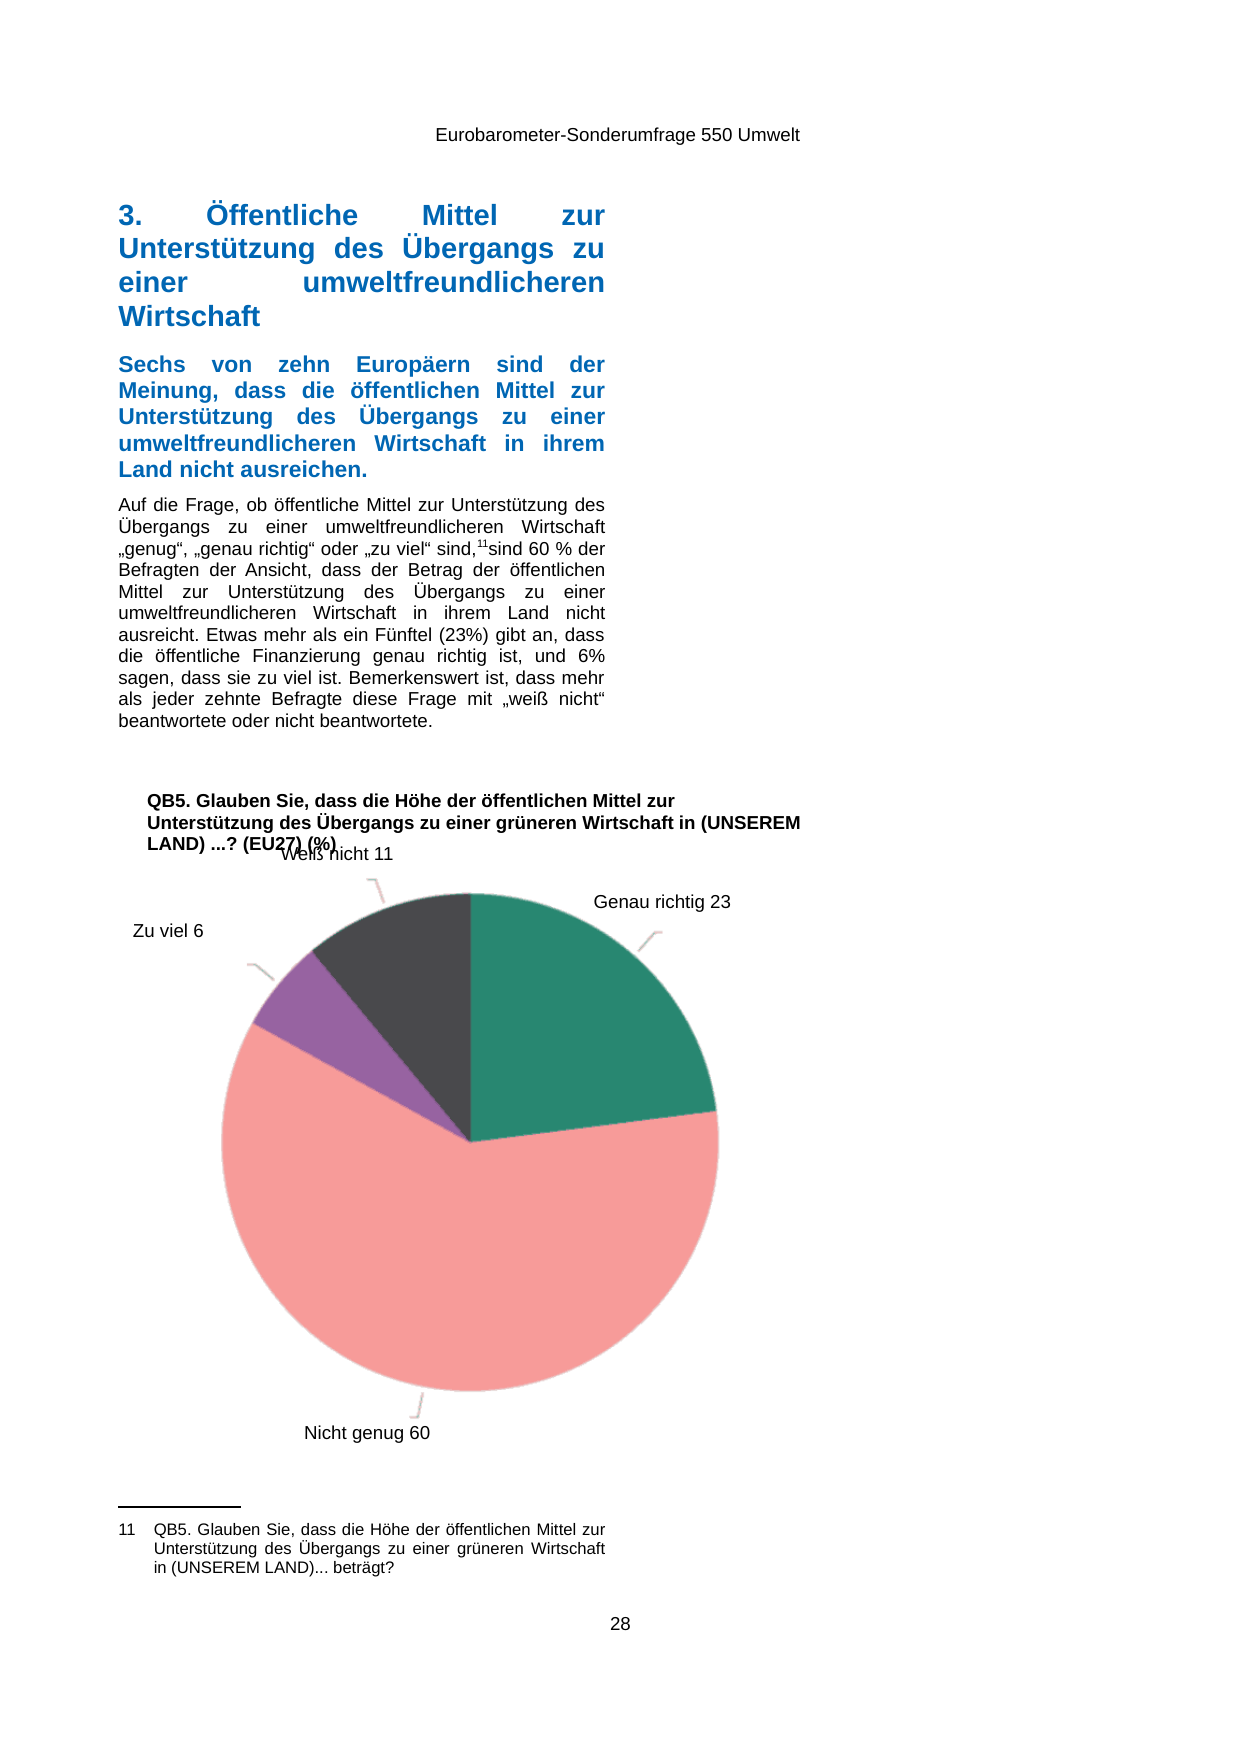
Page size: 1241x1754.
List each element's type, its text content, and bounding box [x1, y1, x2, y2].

subtitle 3. Öffentliche Mittel zur Unterstützung des Übergangs zu einer umweltfreundlicheren Wirtschaft [118, 198, 605, 332]
text Sechs von zehn Europäern sind der Meinung, dass die öffentlichen Mittel zur Unterstützung des Übergangs zu einer umweltfreundlicheren Wirtschaft in ihrem Land nicht ausreichen. [118, 351, 605, 482]
text QB5. Glauben Sie, dass die Höhe der öffentlichen Mittel zur Unterstützung des Übergangs zu einer grüneren Wirtschaft in (UNSEREM LAND)... beträgt? [118, 1519, 605, 1577]
text Auf die Frage, ob öffentliche Mittel zur Unterstützung des Übergangs zu einer umweltfreundlicheren Wirtschaft „genug“, „genau richtig“ oder „zu viel“ sind,sind 60 % der Befragten der Ansicht, dass der Betrag der öffentlichen Mittel zur Unterstützung des Übergangs zu einer umweltfreundlicheren Wirtschaft in ihrem Land nicht ausreicht. Etwas mehr als ein Fünftel (23%) gibt an, dass die öffentliche Finanzierung genau richtig ist, und 6% sagen, dass sie zu viel ist. Bemerkenswert ist, dass mehr als jeder zehnte Befragte diese Frage mit „weiß nicht“ beantwortete oder nicht beantwortete. [118, 494, 605, 731]
picture [218, 863, 727, 1433]
